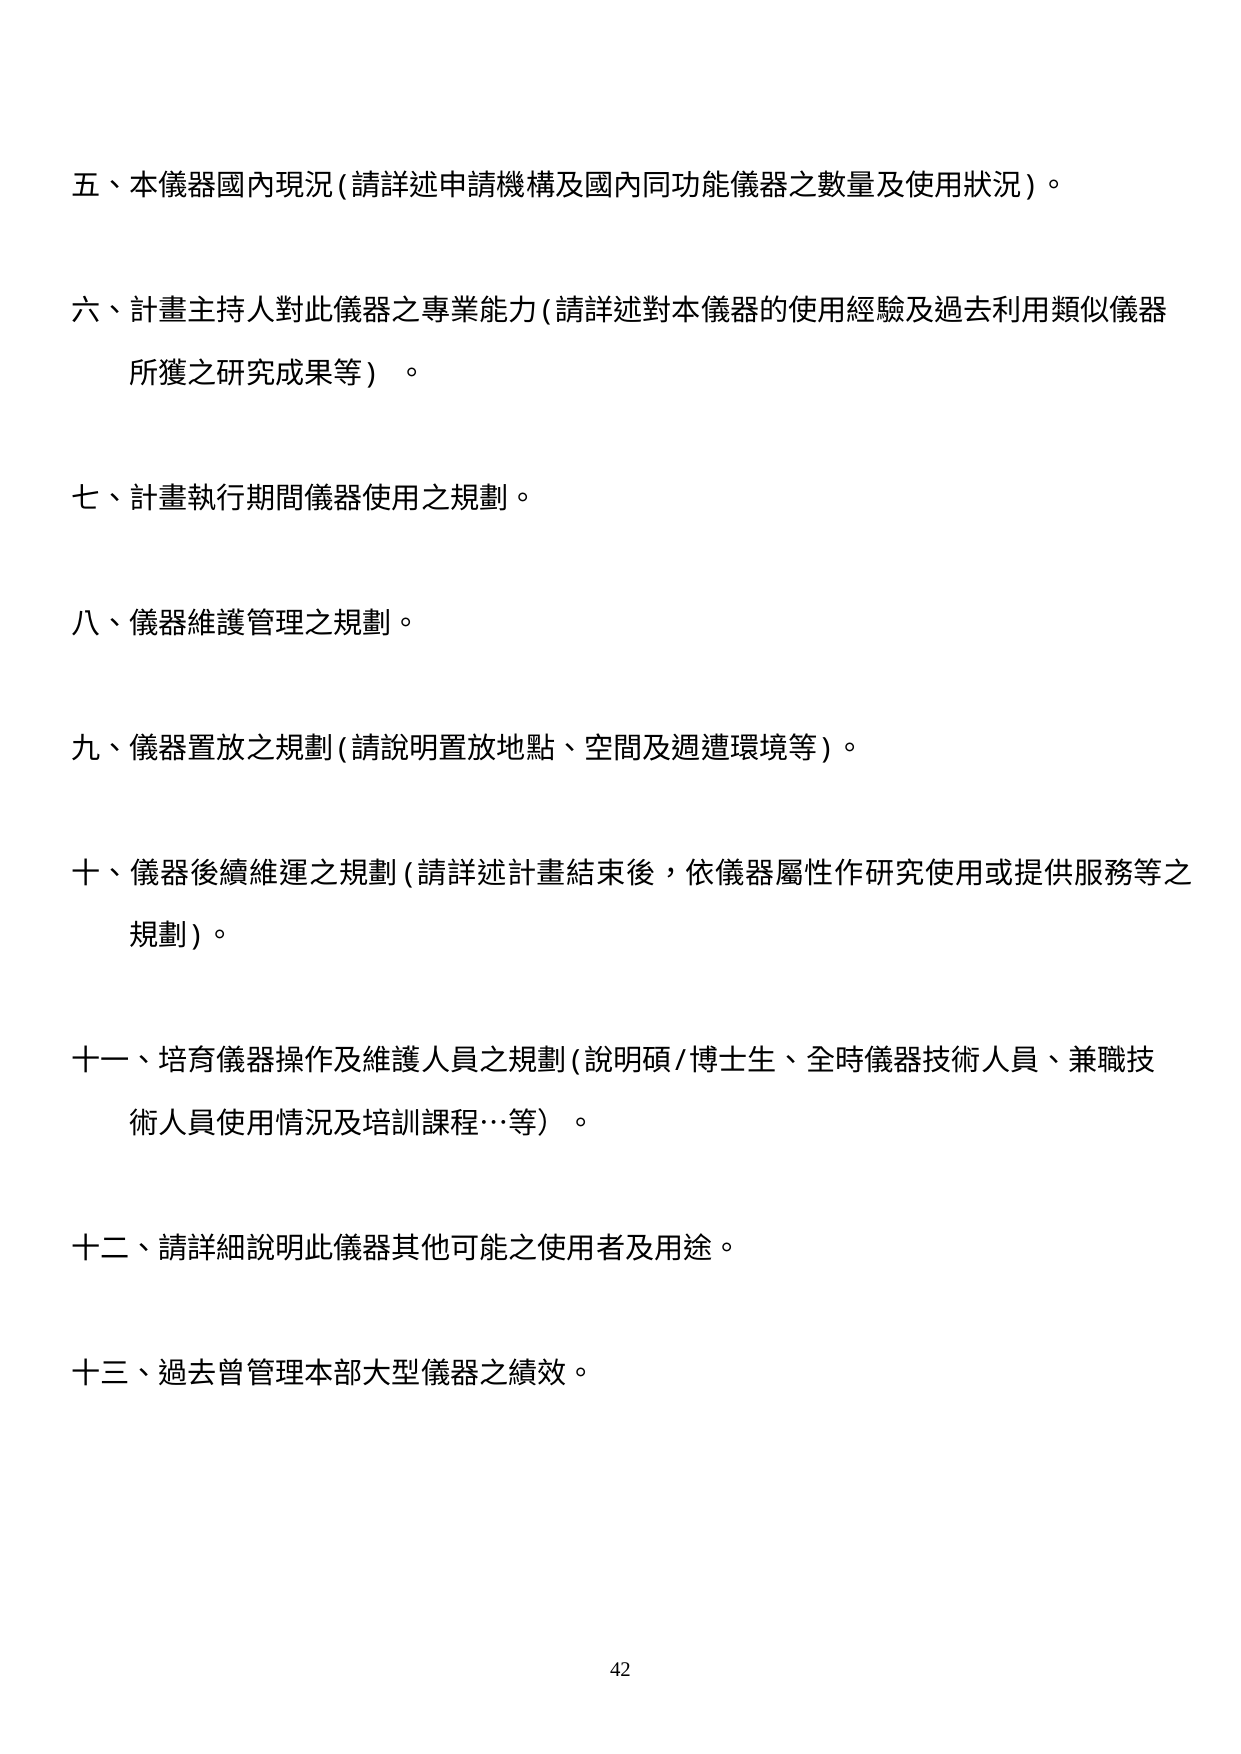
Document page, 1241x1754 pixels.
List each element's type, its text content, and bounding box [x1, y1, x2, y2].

text 七、計畫執行期間儀器使用之規劃。 [71, 454, 1169, 517]
text 十三、過去曾管理本部大型儀器之績效。 [71, 1329, 1169, 1392]
text 五、本儀器國內現況(請詳述申請機構及國內同功能儀器之數量及使用狀況)。 [71, 142, 1169, 204]
text 八、儀器維護管理之規劃。 [71, 579, 1169, 642]
text 六、計畫主持人對此儀器之專業能力(請詳述對本儀器的使用經驗及過去利用類似儀器所獲之研究成果等) 。 [71, 267, 1169, 392]
text 十、儀器後續維運之規劃(請詳述計畫結束後，依儀器屬性作研究使用或提供服務等之規劃)。 [71, 829, 1194, 954]
text 九、儀器置放之規劃(請說明置放地點、空間及週遭環境等)。 [71, 704, 1169, 767]
text 十二、請詳細說明此儀器其他可能之使用者及用途。 [71, 1204, 1169, 1267]
text 十一、培育儀器操作及維護人員之規劃(說明碩/博士生、全時儀器技術人員、兼職技術人員使用情況及培訓課程…等）。 [71, 1017, 1169, 1142]
